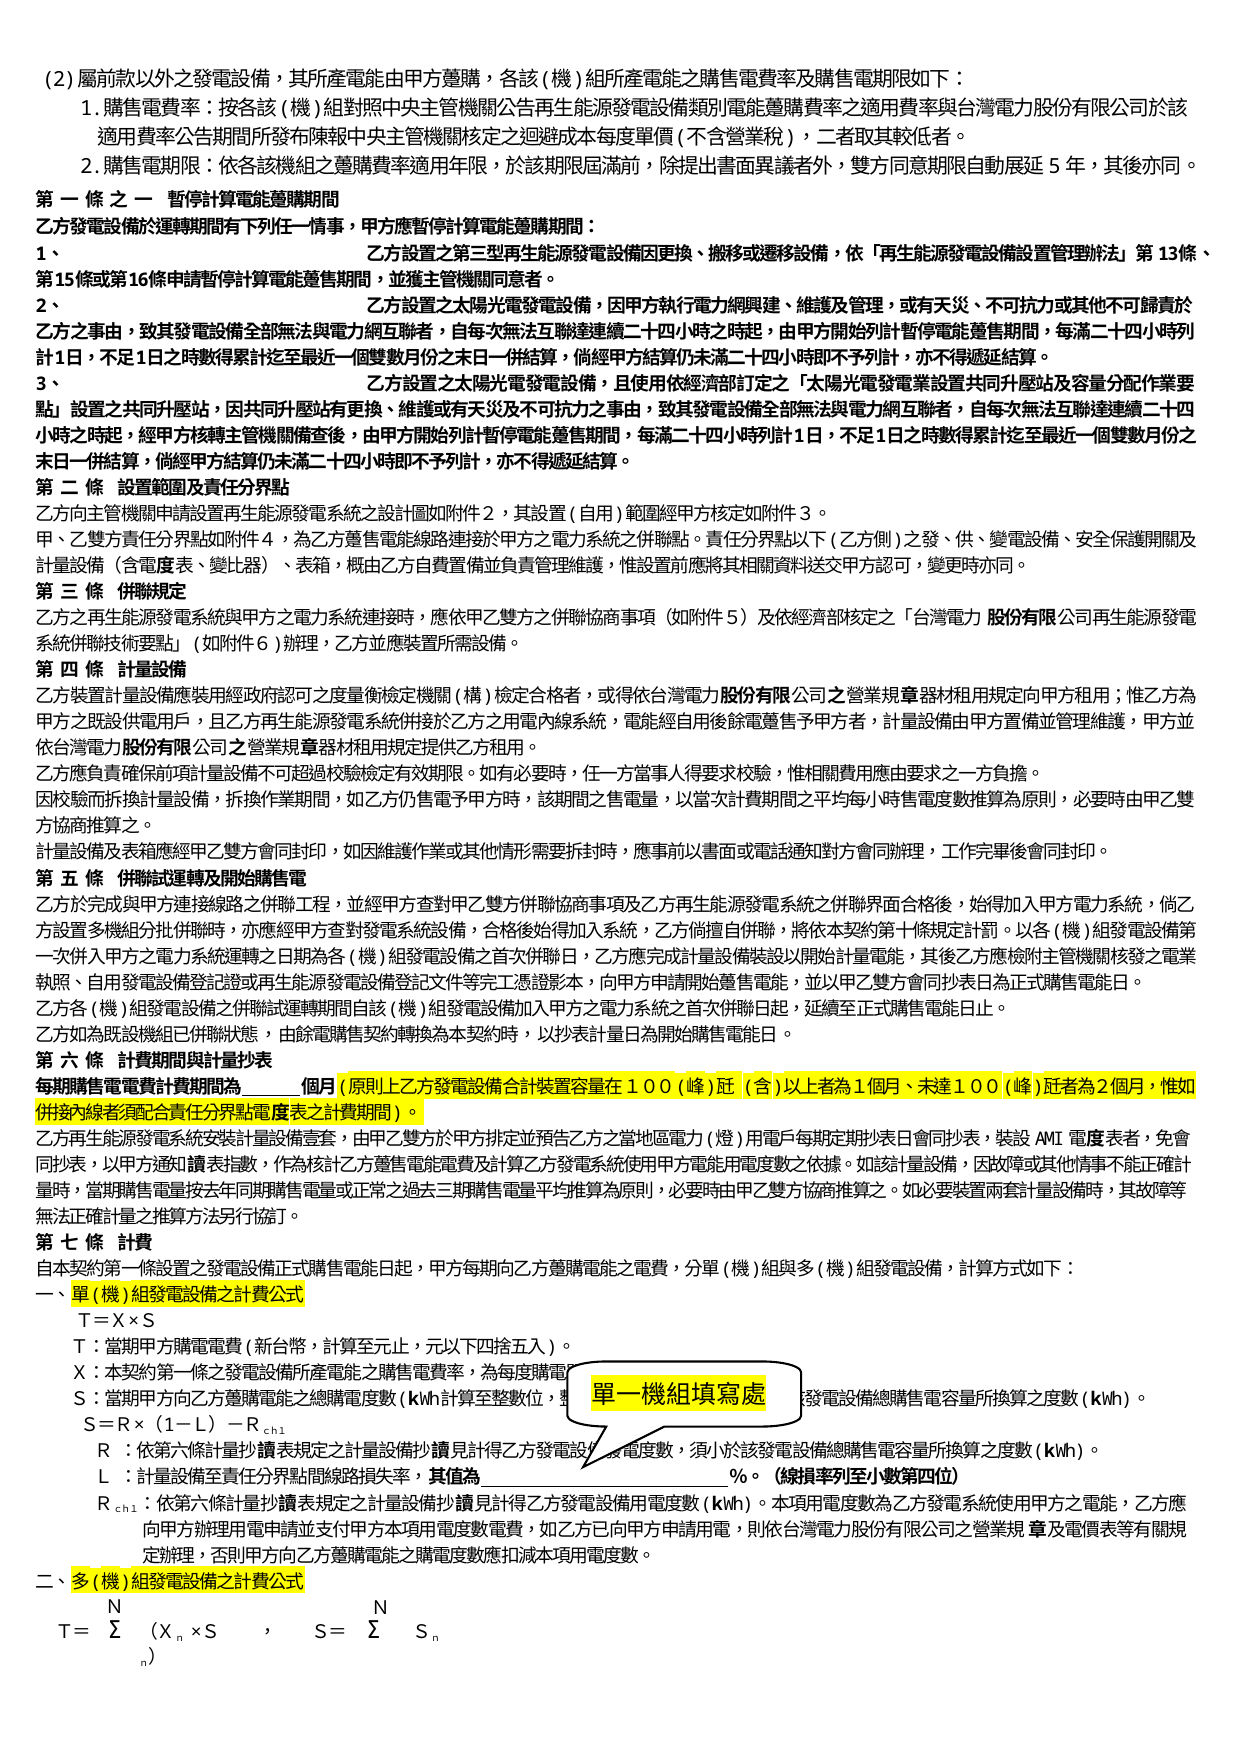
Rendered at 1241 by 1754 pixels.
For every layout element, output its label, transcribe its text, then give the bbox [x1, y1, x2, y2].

text 第 一 條 之 一 暫停計算電能躉購期間 [35, 180, 1196, 213]
table_cell Σ [99, 1618, 139, 1668]
text 因校驗而拆換計量設備，拆換作業期間，如乙方仍售電予甲方時，該期間之售電量，以當次計費期間之平均每小時售電度數推算為原則，必要時由甲乙雙方協商推算之。 [35, 786, 1197, 838]
text 一、單(機)組發電設備之計費公式 [35, 1281, 1191, 1307]
text 自本契約第一條設置之發電設備正式購售電能日起，甲方每期向乙方躉購電能之電費，分單(機)組與多(機)組發電設備，計算方式如下： [35, 1255, 1197, 1281]
text Ｔ：當期甲方購電電費(新台幣，計算至元止，元以下四捨五入)。 [70, 1333, 1190, 1359]
table_header [242, 1593, 301, 1618]
text 每期購售電電費計費期間為 個月(原則上乙方發電設備合計裝置容量在１００(峰)瓩 (含)以上者為１個月、未達１００(峰)瓩者為２個月，惟如併接內線者須配合責任分界點電度表之計費期間)。 [35, 1072, 1196, 1124]
table_header [50, 1593, 99, 1618]
text Ｓ＝Ｒ×（1－Ｌ）－Ｒｃｈ１ [80, 1411, 603, 1437]
text 第 七 條 計費 [35, 1229, 1196, 1255]
text 計量設備及表箱應經甲乙雙方會同封印，如因維護作業或其他情形需要拆封時，應事前以書面或電話通知對方會同辦理，工作完畢後會同封印。 [35, 838, 1197, 864]
text 乙方向主管機關申請設置再生能源發電系統之設計圖如附件２，其設置(自用)範圍經甲方核定如附件３。 [35, 499, 1197, 526]
list 屬前款以外之發電設備，其所產電能由甲方躉購，各該(機)組所產電能之購售電費率及購售電期限如下： [42, 63, 1191, 92]
text [648, 1411, 1190, 1437]
table_cell Σ [360, 1618, 406, 1668]
text 乙方裝置計量設備應裝用經政府認可之度量衡檢定機關(構)檢定合格者，或得依台灣電力股份有限公司之營業規章器材租用規定向甲方租用；惟乙方為甲方之既設供電用戶，且乙方再生能源發電系統併接於乙方之用電內線系統，電能經自用後餘電躉售予甲方者，計量設備由甲方置備並管理維護，甲方並依台灣電力股份有限公司之營業規章器材租用規定提供乙方租用。 [35, 682, 1197, 760]
text 乙方應負責確保前項計量設備不可超過校驗檢定有效期限。如有必要時，任一方當事人得要求校驗，惟相關費用應由要求之一方負擔。 [35, 760, 1197, 786]
text 第 二 條 設置範圍及責任分界點 [35, 473, 1197, 499]
text 第 六 條 計費期間與計量抄表 [35, 1046, 1196, 1072]
text 甲、乙雙方責任分界點如附件４，為乙方躉售電能線路連接於甲方之電力系統之併聯點。責任分界點以下(乙方側)之發、供、變電設備、安全保護開關及計量設備（含電度表、變比器）、表箱，概由乙方自費置備並負責管理維護，惟設置前應將其相關資料送交甲方認可，變更時亦同。 [35, 526, 1197, 578]
list 乙方設置之第三型再生能源發電設備因更換、搬移或遷移設備，依「再生能源發電設備設置管理辦法」第13條、第15條或第16條申請暫停計算電能躉售期間，並獲主管機關同意者。 [35, 239, 1197, 291]
table_header [406, 1593, 464, 1618]
text 乙方再生能源發電系統安裝計量設備壹套，由甲乙雙方於甲方排定並預告乙方之當地區電力(燈)用電戶每期定期抄表日會同抄表，裝設AMI電度表者，免會同抄表，以甲方通知讀表指數，作為核計乙方躉售電能電費及計算乙方發電系統使用甲方電能用電度數之依據。如該計量設備，因故障或其他情事不能正確計量時，當期購售電量按去年同期購售電量或正常之過去三期購售電量平均推算為原則，必要時由甲乙雙方協商推算之。如必要裝置兩套計量設備時，其故障等無法正確計量之推算方法另行協訂。 [35, 1124, 1196, 1229]
text Ｓ：當期甲方向乙方躉購電能之總購電度數(kWh計算至整數位，整數以下四捨五入) ，須小於該發電設備總購售電容量所換算之度數(kWh)。 [803, 1385, 1190, 1411]
table_header [139, 1593, 242, 1618]
table_cell （Ｘｎ ×Ｓｎ） [139, 1618, 242, 1668]
table_header Ｎ [360, 1593, 406, 1618]
text Ｌ ：計量設備至責任分界點間線路損失率，其值為 ％。（線損率列至小數第四位） [94, 1463, 1190, 1489]
text Ｒ ：依第六條計量抄讀表規定之計量設備抄讀見計得乙方發電設備發電度數，須小於該發電設備總購售電容量所換算之度數(kWh)。 [596, 1437, 1190, 1463]
text 乙方發電設備於運轉期間有下列任一情事，甲方應暫停計算電能躉購期間： [35, 213, 1197, 239]
text 乙方如為既設機組已併聯狀態，由餘電購售契約轉換為本契約時，以抄表計量日為開始購售電能日。 [35, 1020, 1197, 1046]
text 1.購售電費率：按各該(機)組對照中央主管機關公告再生能源發電設備類別電能躉購費率之適用費率與台灣電力股份有限公司於該適用費率公告期間所發布陳報中央主管機關核定之迴避成本每度單價(不含營業稅)，二者取其較低者。 [80, 92, 1191, 151]
table_header Ｎ [99, 1593, 139, 1618]
text 乙方之再生能源發電系統與甲方之電力系統連接時，應依甲乙雙方之併聯協商事項（如附件５）及依經濟部核定之「台灣電力股份有限公司再生能源發電系統併聯技術要點」(如附件６)辦理，乙方並應裝置所需設備。 [35, 604, 1197, 656]
text Ｔ＝Ｘ×Ｓ [54, 1307, 1191, 1333]
text 第 五 條 併聯試運轉及開始購售電 [35, 864, 1196, 890]
list 乙方設置之太陽光電發電設備，因甲方執行電力網興建、維護及管理，或有天災、不可抗力或其他不可歸責於乙方之事由，致其發電設備全部無法與電力網互聯者，自每次無法互聯達連續二十四小時之時起，由甲方開始列計暫停電能躉售期間，每滿二十四小時列計1日，不足1日之時數得累計迄至最近一個雙數月份之末日一併結算，倘經甲方結算仍未滿二十四小時即不予列計，亦不得遞延結算。 [35, 291, 1197, 369]
text Ｘ：本契約第一條之發電設備所產電能之購售電費率，為每度購電單價(不含營業稅)。 [70, 1359, 1190, 1385]
text 2.購售電期限：依各該機組之躉購費率適用年限，於該期限屆滿前，除提出書面異議者外，雙方同意期限自動展延5年，其後亦同。 [80, 151, 1191, 180]
text 二、多(機)組發電設備之計費公式 [35, 1567, 1190, 1593]
table_cell ， [242, 1618, 301, 1668]
list 乙方設置之太陽光電發電設備，且使用依經濟部訂定之「太陽光電發電業設置共同升壓站及容量分配作業要點」設置之共同升壓站，因共同升壓站有更換、維護或有天災及不可抗力之事由，致其發電設備全部無法與電力網互聯者，自每次無法互聯達連續二十四小時之時起，經甲方核轉主管機關備查後，由甲方開始列計暫停電能躉售期間，每滿二十四小時列計1日，不足1日之時數得累計迄至最近一個雙數月份之末日一併結算，倘經甲方結算仍未滿二十四小時即不予列計，亦不得遞延結算。 [35, 369, 1197, 473]
text 第 三 條 併聯規定 [35, 578, 1196, 604]
table_cell Ｓ＝ [301, 1618, 360, 1668]
text 乙方於完成與甲方連接線路之併聯工程，並經甲方查對甲乙雙方併聯協商事項及乙方再生能源發電系統之併聯界面合格後，始得加入甲方電力系統，倘乙方設置多機組分批併聯時，亦應經甲方查對發電系統設備，合格後始得加入系統，乙方倘擅自併聯，將依本契約第十條規定計罰。以各(機)組發電設備第一次併入甲方之電力系統運轉之日期為各(機)組發電設備之首次併聯日，乙方應完成計量設備裝設以開始計量電能，其後乙方應檢附主管機關核發之電業執照、自用發電設備登記證或再生能源發電設備登記文件等完工憑證影本，向甲方申請開始躉售電能，並以甲乙雙方會同抄表日為正式購售電能日。 [35, 890, 1197, 994]
text Ｓ：當期甲方向乙方躉購電能之總購電度數(kWh計算至整數位，整數以下四捨五入) ，須小於該發電設備總購售電容量所換算之度數(kWh)。 [70, 1385, 566, 1411]
text Ｒｃｈ１：依第六條計量抄讀表規定之計量設備抄讀見計得乙方發電設備用電度數(kWh)。本項用電度數為乙方發電系統使用甲方之電能，乙方應向甲方辦理用電申請並支付甲方本項用電度數電費，如乙方已向甲方申請用電，則依台灣電力股份有限公司之營業規章及電價表等有關規定辦理，否則甲方向乙方躉購電能之購電度數應扣減本項用電度數。 [94, 1489, 1187, 1567]
table_header [301, 1593, 360, 1618]
text 乙方各(機)組發電設備之併聯試運轉期間自該(機)組發電設備加入甲方之電力系統之首次併聯日起，延續至正式購售電能日止。 [35, 994, 1197, 1020]
table_cell Ｔ＝ [50, 1618, 99, 1668]
text Ｒ ：依第六條計量抄讀表規定之計量設備抄讀見計得乙方發電設備發電度數，須小於該發電設備總購售電容量所換算之度數(kWh)。 [94, 1437, 598, 1463]
text 第 四 條 計量設備 [35, 656, 1196, 682]
table_cell Ｓｎ [406, 1618, 464, 1668]
